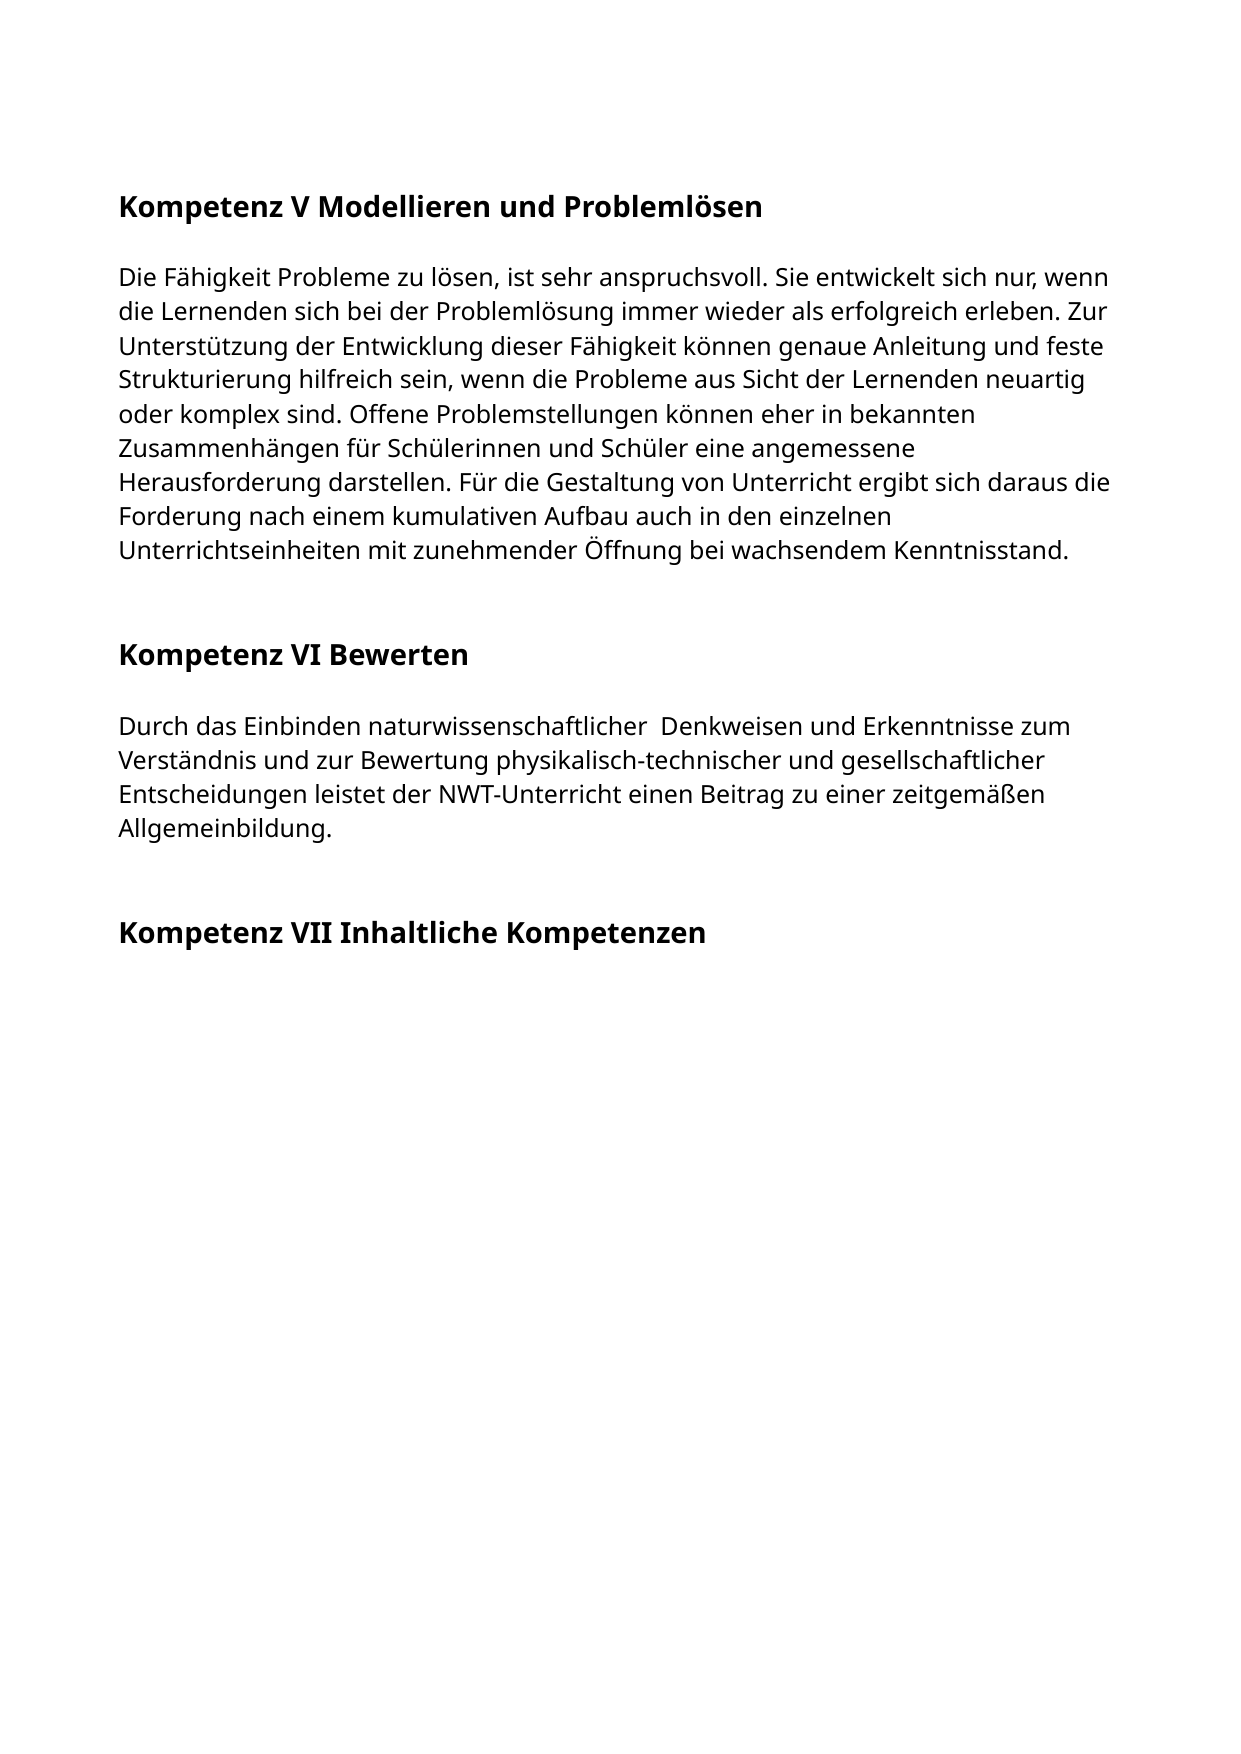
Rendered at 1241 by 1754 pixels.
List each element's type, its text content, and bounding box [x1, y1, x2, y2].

text Kompetenz VI Bewerten [118, 635, 1122, 674]
text Die Fähigkeit Probleme zu lösen, ist sehr anspruchsvoll. Sie entwickelt sich nur, wenn die Lernenden sich bei der Problemlösung immer wieder als erfolgreich erleben. Zur Unterstützung der Entwicklung dieser Fähigkeit können genaue Anleitung und feste Strukturierung hilfreich sein, wenn die Probleme aus Sicht der Lernenden neuartig oder komplex sind. Offene Problemstellungen können eher in bekannten Zusammenhängen für Schülerinnen und Schüler eine angemessene Herausforderung darstellen. Für die Gestaltung von Unterricht ergibt sich daraus die Forderung nach einem kumulativen Aufbau auch in den einzelnen Unterrichtseinheiten mit zunehmender Öffnung bei wachsendem Kenntnisstand. [118, 260, 1122, 567]
text Entscheidungen leistet der NWT-Unterricht einen Beitrag zu einer zeitgemäßen Allgemeinbildung. [118, 777, 1122, 845]
text Kompetenz VII Inhaltliche Kompetenzen [118, 913, 1122, 952]
text Durch das Einbinden naturwissenschaftlicher Denkweisen und Erkenntnisse zum Verständnis und zur Bewertung physikalisch-technischer und gesellschaftlicher [118, 708, 1122, 777]
text Kompetenz V Modellieren und Problemlösen [118, 186, 1122, 226]
